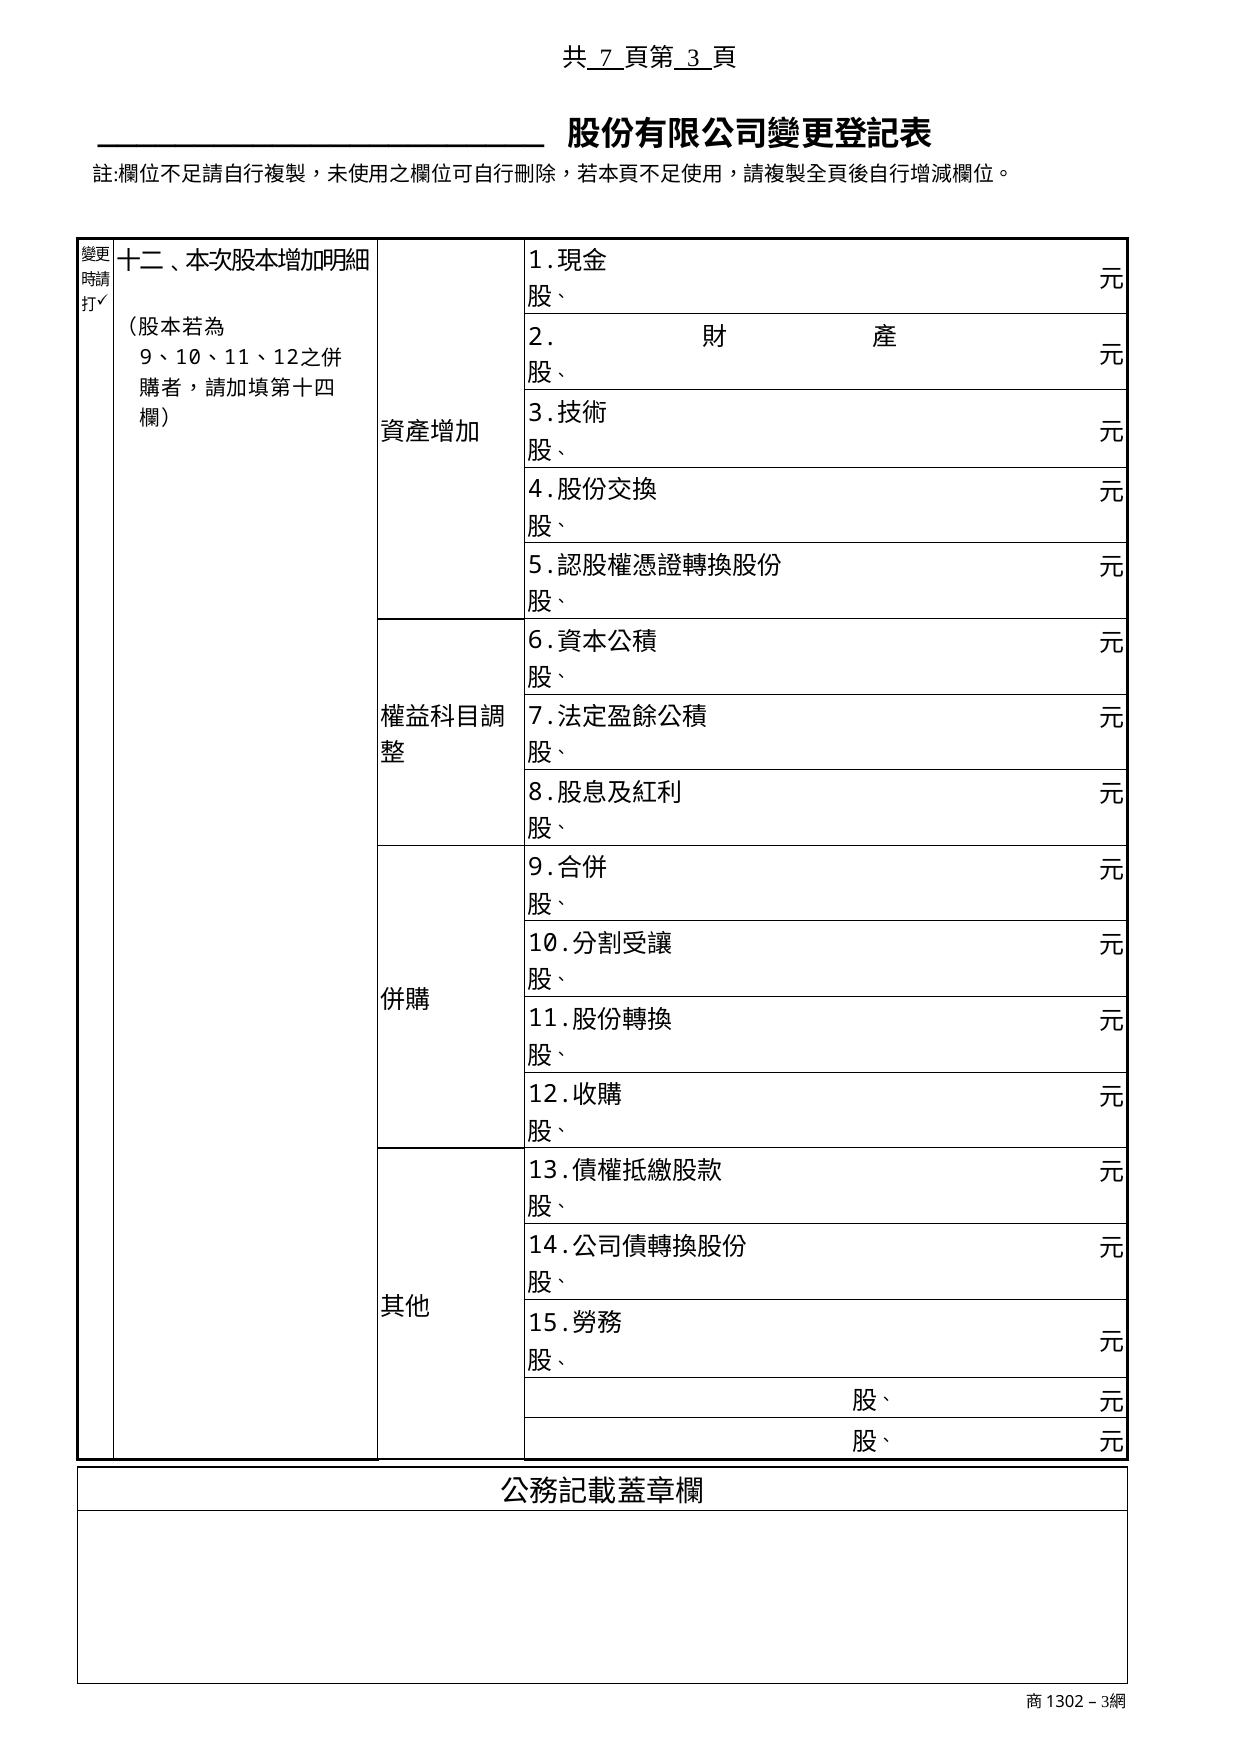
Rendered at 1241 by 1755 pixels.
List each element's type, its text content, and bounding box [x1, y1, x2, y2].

table_cell [900, 1378, 1084, 1417]
table_cell 元 [1084, 1378, 1126, 1417]
table_cell 13.債權抵繳股款 股、 [525, 1148, 899, 1223]
table_cell 股、 [525, 1418, 899, 1458]
table_cell [900, 1418, 1084, 1458]
table_cell 元 [1084, 695, 1126, 769]
table_cell [900, 314, 1084, 388]
table_header 變更時請打 [79, 240, 113, 1458]
table_cell 3.技術 股、 [525, 390, 899, 467]
table_header 資產增加 [378, 240, 524, 618]
table_cell 14.公司債轉換股份 股、 [525, 1224, 899, 1298]
table_cell 元 [1084, 314, 1126, 388]
table_cell 元 [1084, 1224, 1126, 1298]
table_cell 元 [1084, 1148, 1126, 1223]
table_cell 5.認股權憑證轉換股份 股、 [525, 543, 899, 618]
table_cell 元 [1084, 543, 1126, 618]
table_cell [900, 1224, 1084, 1298]
table_cell 元 [1084, 1300, 1126, 1377]
table_cell [900, 997, 1084, 1072]
table_cell 元 [1084, 770, 1126, 845]
table_header [1015, 94, 1126, 157]
table_cell 元 [1084, 390, 1126, 467]
table_cell 其他 [378, 1149, 524, 1458]
table_header 元 [1084, 240, 1126, 313]
table_cell 2.財產 股、 [525, 314, 899, 388]
table_cell 權益科目調整 [378, 620, 524, 845]
table_cell 元 [1084, 997, 1126, 1072]
table_cell [900, 619, 1084, 693]
table_cell 8.股息及紅利 股、 [525, 770, 899, 845]
table_header 十二﹑本次股本增加明細 （股本若為9、10、11、12之併購者，請加填第十四欄） [114, 240, 377, 1458]
table_cell [900, 1073, 1084, 1147]
table_cell [900, 770, 1084, 845]
table_cell 元 [1084, 619, 1126, 693]
table_cell 7.法定盈餘公積 股、 [525, 695, 899, 769]
table_cell 元 [1084, 468, 1126, 542]
table_cell 元 [1084, 846, 1126, 920]
table_cell 9.合併 股、 [525, 846, 899, 920]
table_cell 6.資本公積 股、 [525, 619, 899, 693]
text 註:欄位不足請自行複製，未使用之欄位可自行刪除，若本頁不足使用，請複製全頁後自行增減欄位。 [74, 157, 1176, 187]
table_cell [900, 468, 1084, 542]
table_cell 併購 [378, 846, 524, 1147]
table_header [900, 240, 1084, 313]
table_header [77, 94, 565, 157]
table_cell 11.股份轉換 股、 [525, 997, 899, 1072]
table_cell 10.分割受讓 股、 [525, 921, 899, 996]
table_header 1.現金 股、 [525, 240, 899, 313]
table_cell 元 [1084, 921, 1126, 996]
table_cell [900, 921, 1084, 996]
table_cell [900, 543, 1084, 618]
table_cell [900, 695, 1084, 769]
table_cell [900, 846, 1084, 920]
table_cell 元 [1084, 1418, 1126, 1458]
table_cell 股、 [525, 1378, 899, 1417]
table_cell 元 [1084, 1073, 1126, 1147]
table_cell 4.股份交換 股、 [525, 468, 899, 542]
table_cell [900, 390, 1084, 467]
table_cell [900, 1300, 1084, 1377]
table_cell 15.勞務 股、 [525, 1300, 899, 1377]
table_cell 12.收購 股、 [525, 1073, 899, 1147]
table_cell [900, 1148, 1084, 1223]
table_header 股份有限公司變更登記表 [565, 94, 1015, 157]
